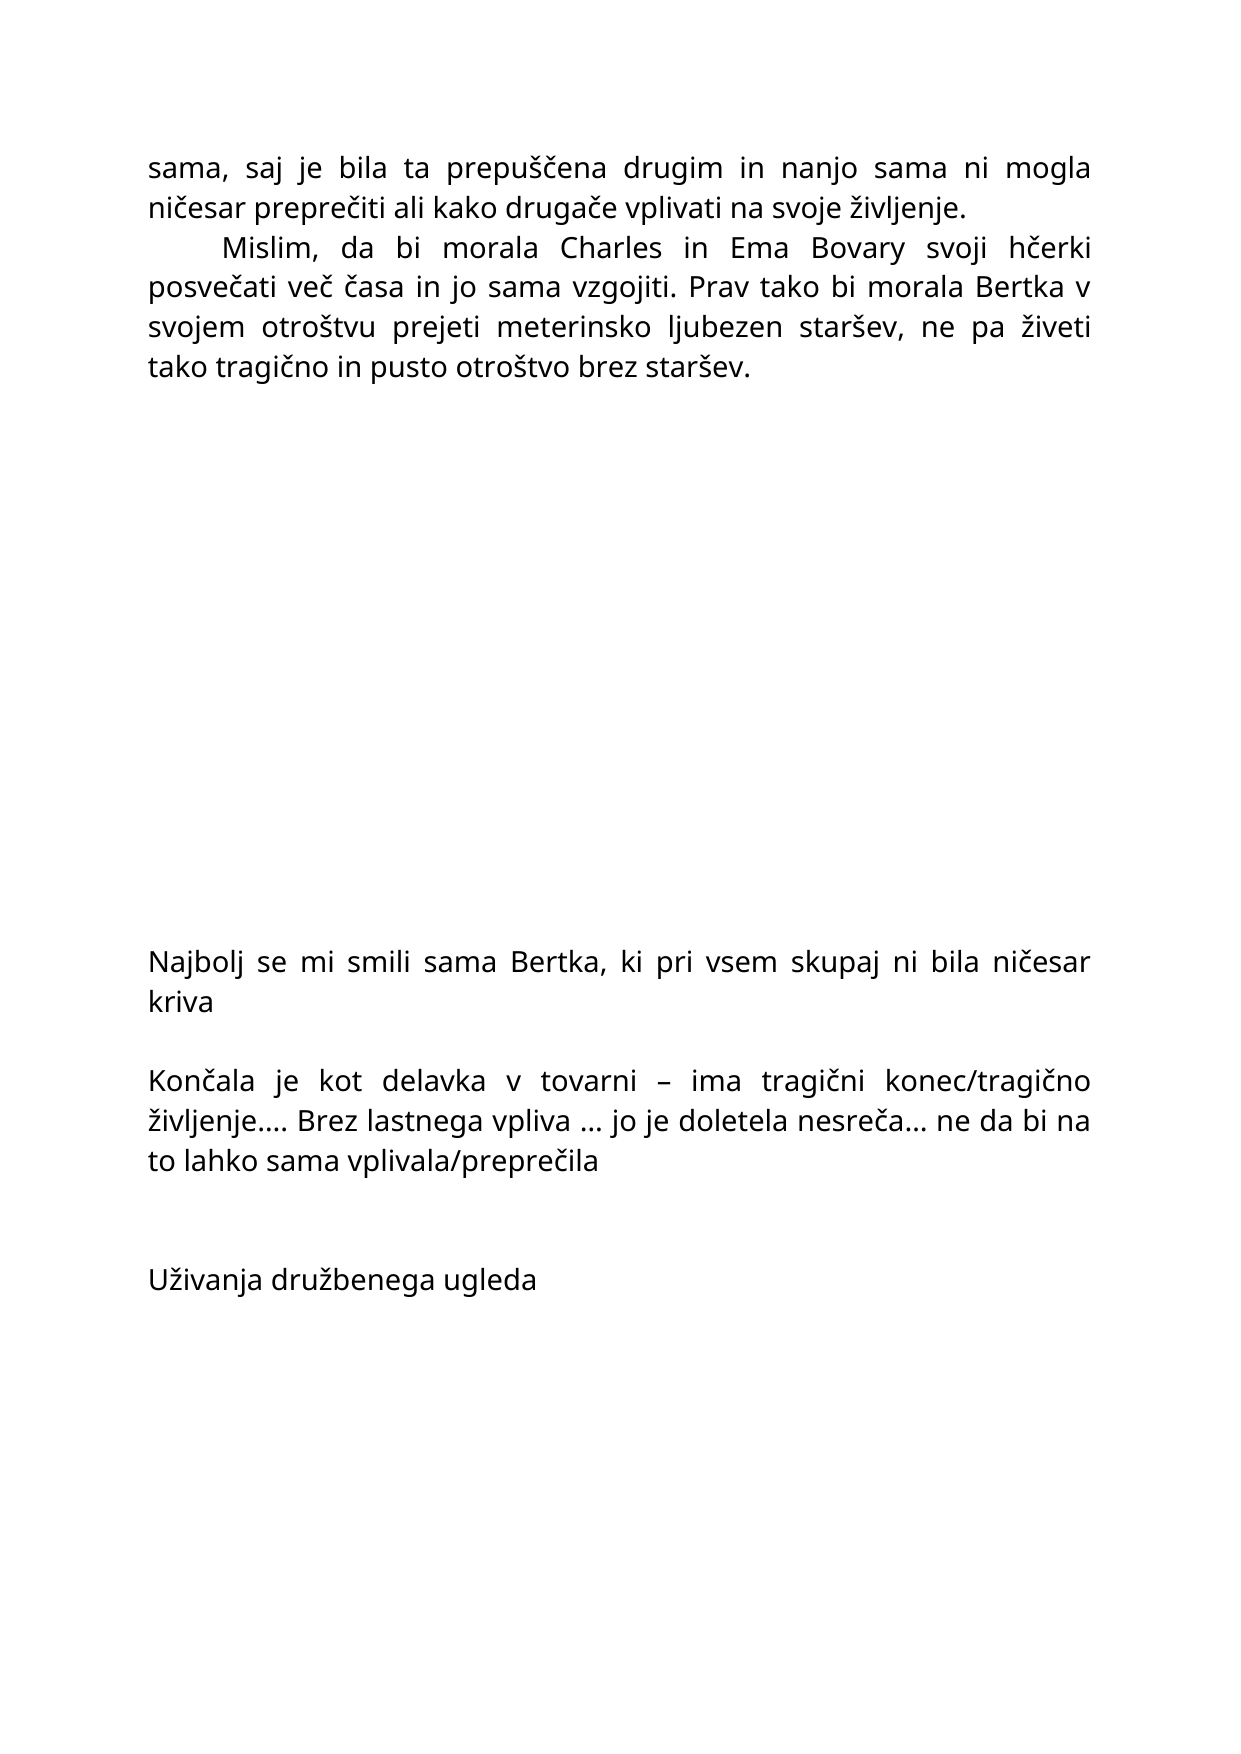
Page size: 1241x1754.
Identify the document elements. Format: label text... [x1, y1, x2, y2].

text Mislim, da bi morala Charles in Ema Bovary svoji hčerki posvečati več časa in jo sama vzgojiti. Prav tako bi morala Bertka v svojem otroštvu prejeti meterinsko ljubezen staršev, ne pa živeti tako tragično in pusto otroštvo brez staršev. [148, 227, 1093, 386]
text Uživanja družbenega ugleda [148, 1259, 1093, 1298]
text Končala je kot delavka v tovarni – ima tragični konec/tragično življenje…. Brez lastnega vpliva … jo je doletela nesreča… ne da bi na to lahko sama vplivala/preprečila [148, 1060, 1093, 1179]
text sama, saj je bila ta prepuščena drugim in nanjo sama ni mogla ničesar preprečiti ali kako drugače vplivati na svoje življenje. [148, 148, 1093, 227]
text Najbolj se mi smili sama Bertka, ki pri vsem skupaj ni bila ničesar kriva [148, 941, 1093, 1021]
